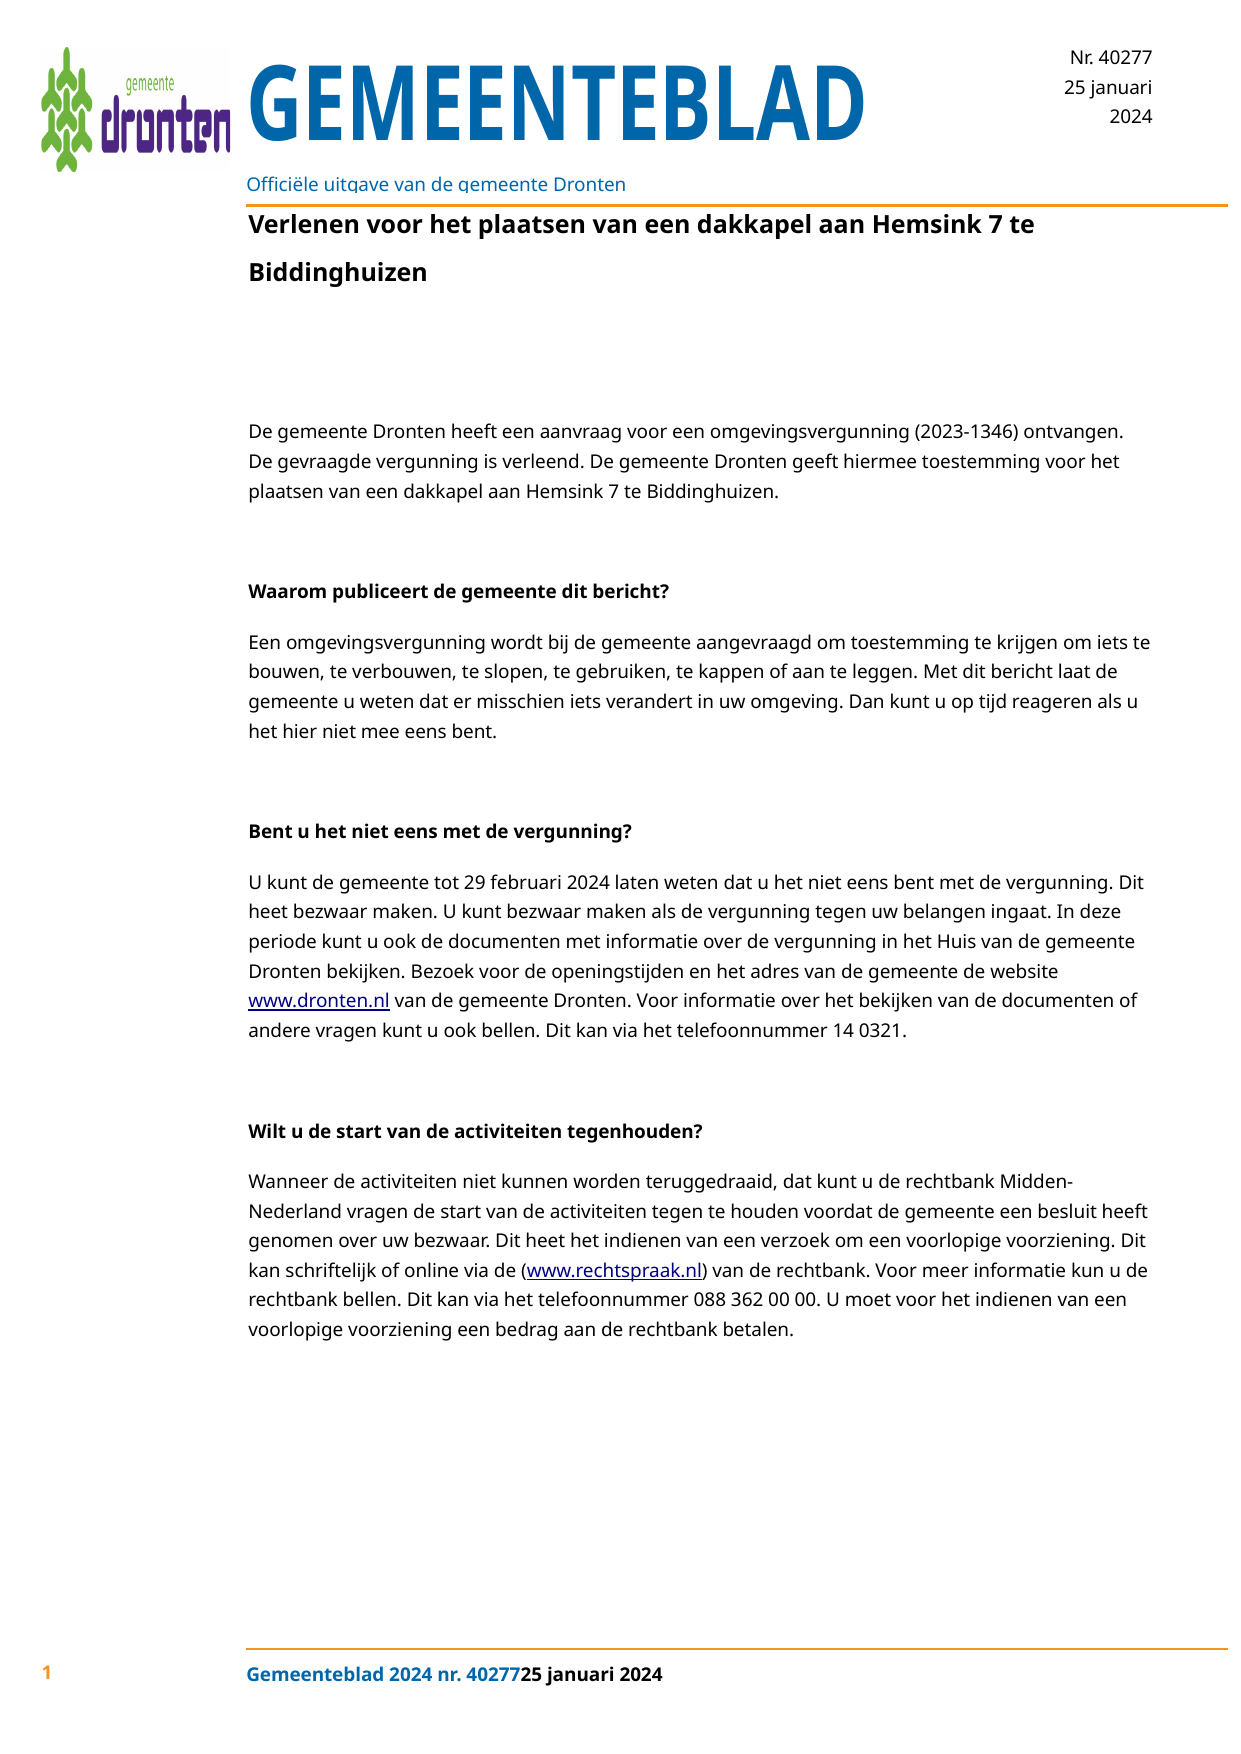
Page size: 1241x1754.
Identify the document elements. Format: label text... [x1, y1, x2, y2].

text Wilt u de start van de activiteiten tegenhouden? [248, 1118, 1152, 1144]
text Bent u het niet eens met de vergunning? [248, 819, 1152, 844]
text De gemeente Dronten heeft een aanvraag voor een omgevingsvergunning (2023-1346) ontvangen. De gevraagde vergunning is verleend. De gemeente Dronten geeft hiermee toestemming voor het plaatsen van een dakkapel aan Hemsink 7 te Biddinghuizen. [248, 419, 1152, 504]
picture [41, 47, 231, 172]
text Waarom publiceert de gemeente dit bericht? [248, 579, 1152, 604]
text Een omgevingsvergunning wordt bij de gemeente aangevraagd om toestemming te krijgen om iets te bouwen, te verbouwen, te slopen, te gebruiken, te kappen of aan te leggen. Met dit bericht laat de gemeente u weten dat er misschien iets verandert in uw omgeving. Dan kunt u op tijd reageren als u het hier niet mee eens bent. [248, 629, 1152, 744]
text Wanneer de activiteiten niet kunnen worden teruggedraaid, dat kunt u de rechtbank Midden-Nederland vragen de start van de activiteiten tegen te houden voordat de gemeente een besluit heeft genomen over uw bezwaar. Dit heet het indienen van een verzoek om een voorlopige voorziening. Dit kan schriftelijk of online via de (www.rechtspraak.nl) van de rechtbank. Voor meer informatie kun u de rechtbank bellen. Dit kan via het telefoonnummer 088 362 00 00. U moet voor het indienen van een voorlopige voorziening een bedrag aan de rechtbank betalen. [248, 1168, 1152, 1342]
text Verlenen voor het plaatsen van een dakkapel aan Hemsink 7 te Biddinghuizen [248, 207, 1152, 288]
text U kunt de gemeente tot 29 februari 2024 laten weten dat u het niet eens bent met de vergunning. Dit heet bezwaar maken. U kunt bezwaar maken als de vergunning tegen uw belangen ingaat. In deze periode kunt u ook de documenten met informatie over de vergunning in het Huis van de gemeente Dronten bekijken. Bezoek voor de openingstijden en het adres van de gemeente de website www.dronten.nl van de gemeente Dronten. Voor informatie over het bekijken van de documenten of andere vragen kunt u ook bellen. Dit kan via het telefoonnummer 14 0321. [248, 869, 1152, 1043]
